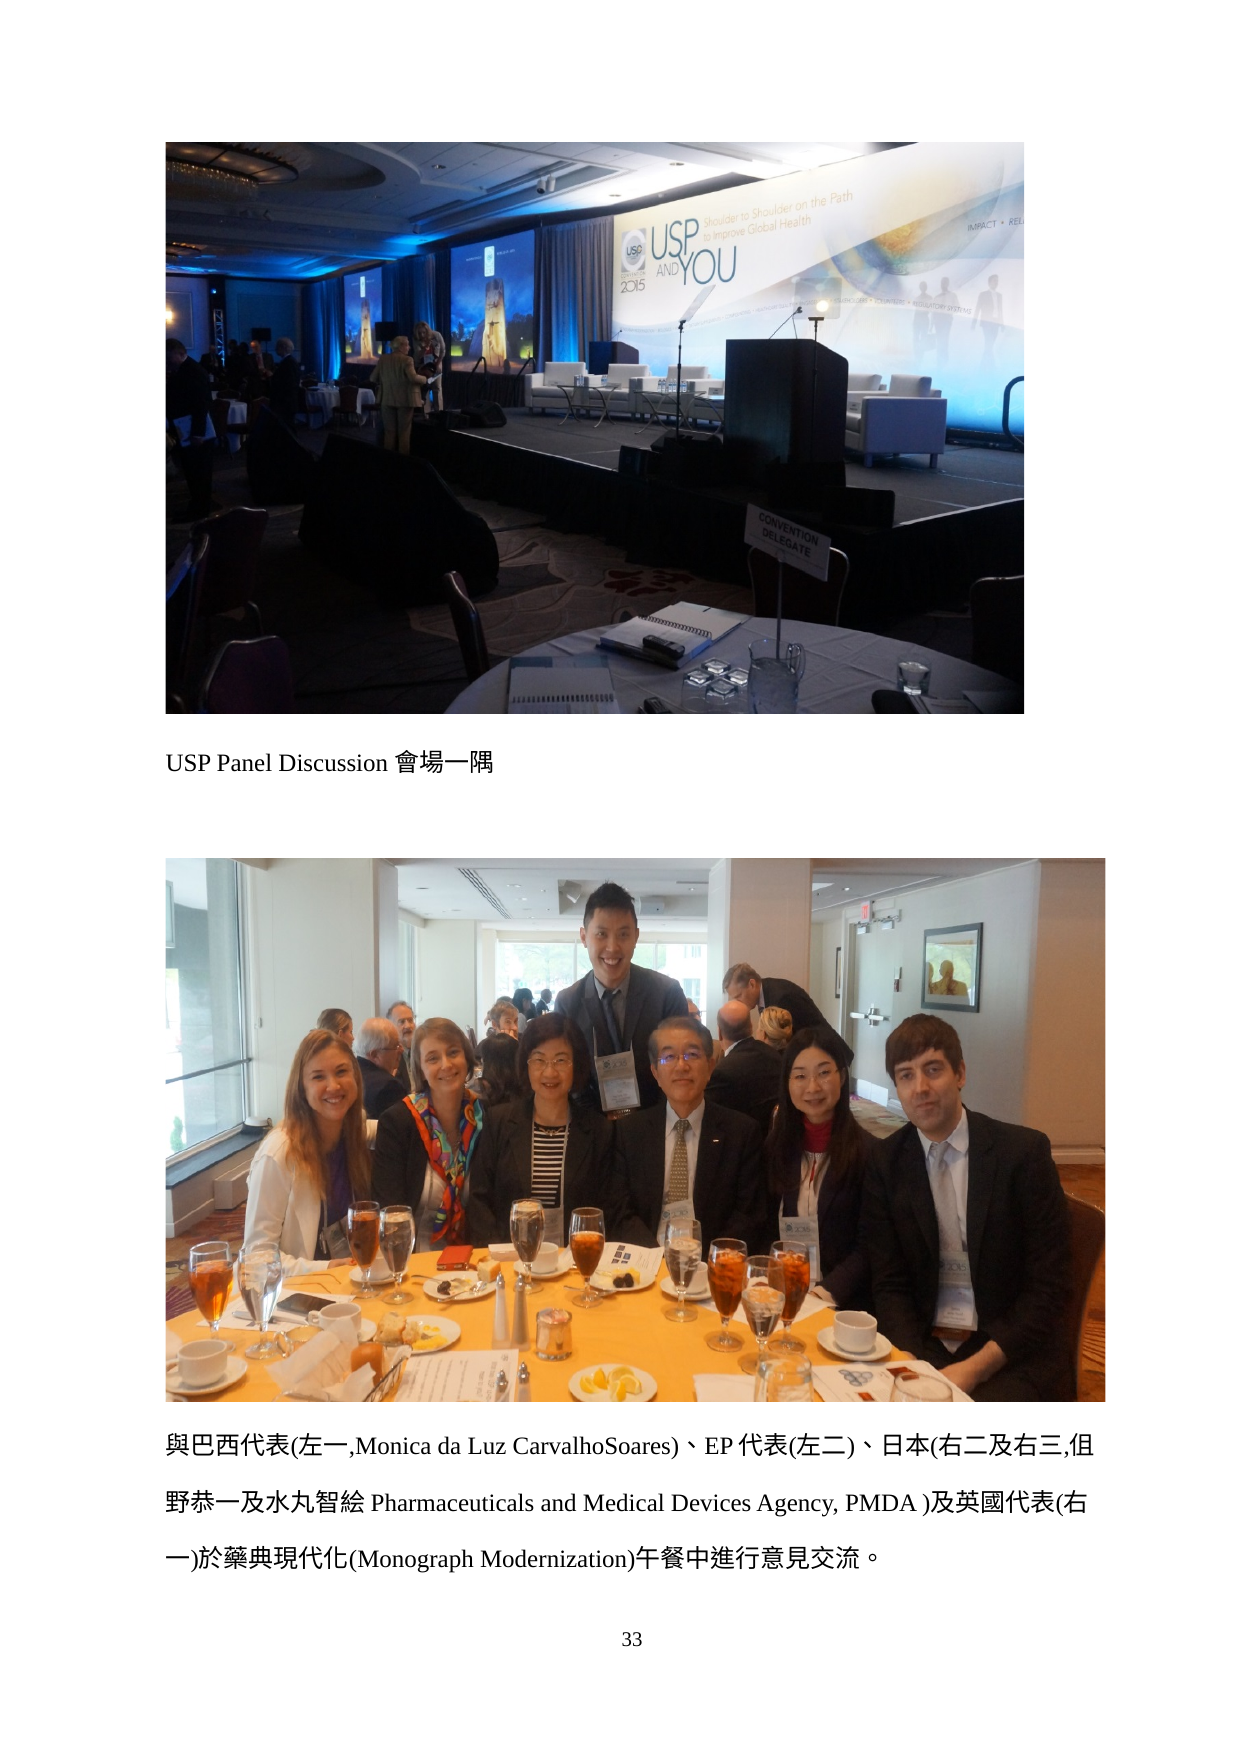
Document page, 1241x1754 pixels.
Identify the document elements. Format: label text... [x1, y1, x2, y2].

picture [165, 142, 1025, 714]
text [165, 128, 1098, 728]
text 與巴西代表(左一,Monica da Luz CarvalhoSoares)、EP代表(左二)、日本(右二及右三,伹野恭一及水丸智絵Pharmaceuticals and Medical Devices Agency, PMDA )及英國代表(右一)於藥典現代化(Monograph Modernization)午餐中進行意見交流。 [165, 1425, 1098, 1575]
picture [165, 858, 1106, 1402]
text USP Panel Discussion 會場一隅 [165, 742, 1098, 779]
